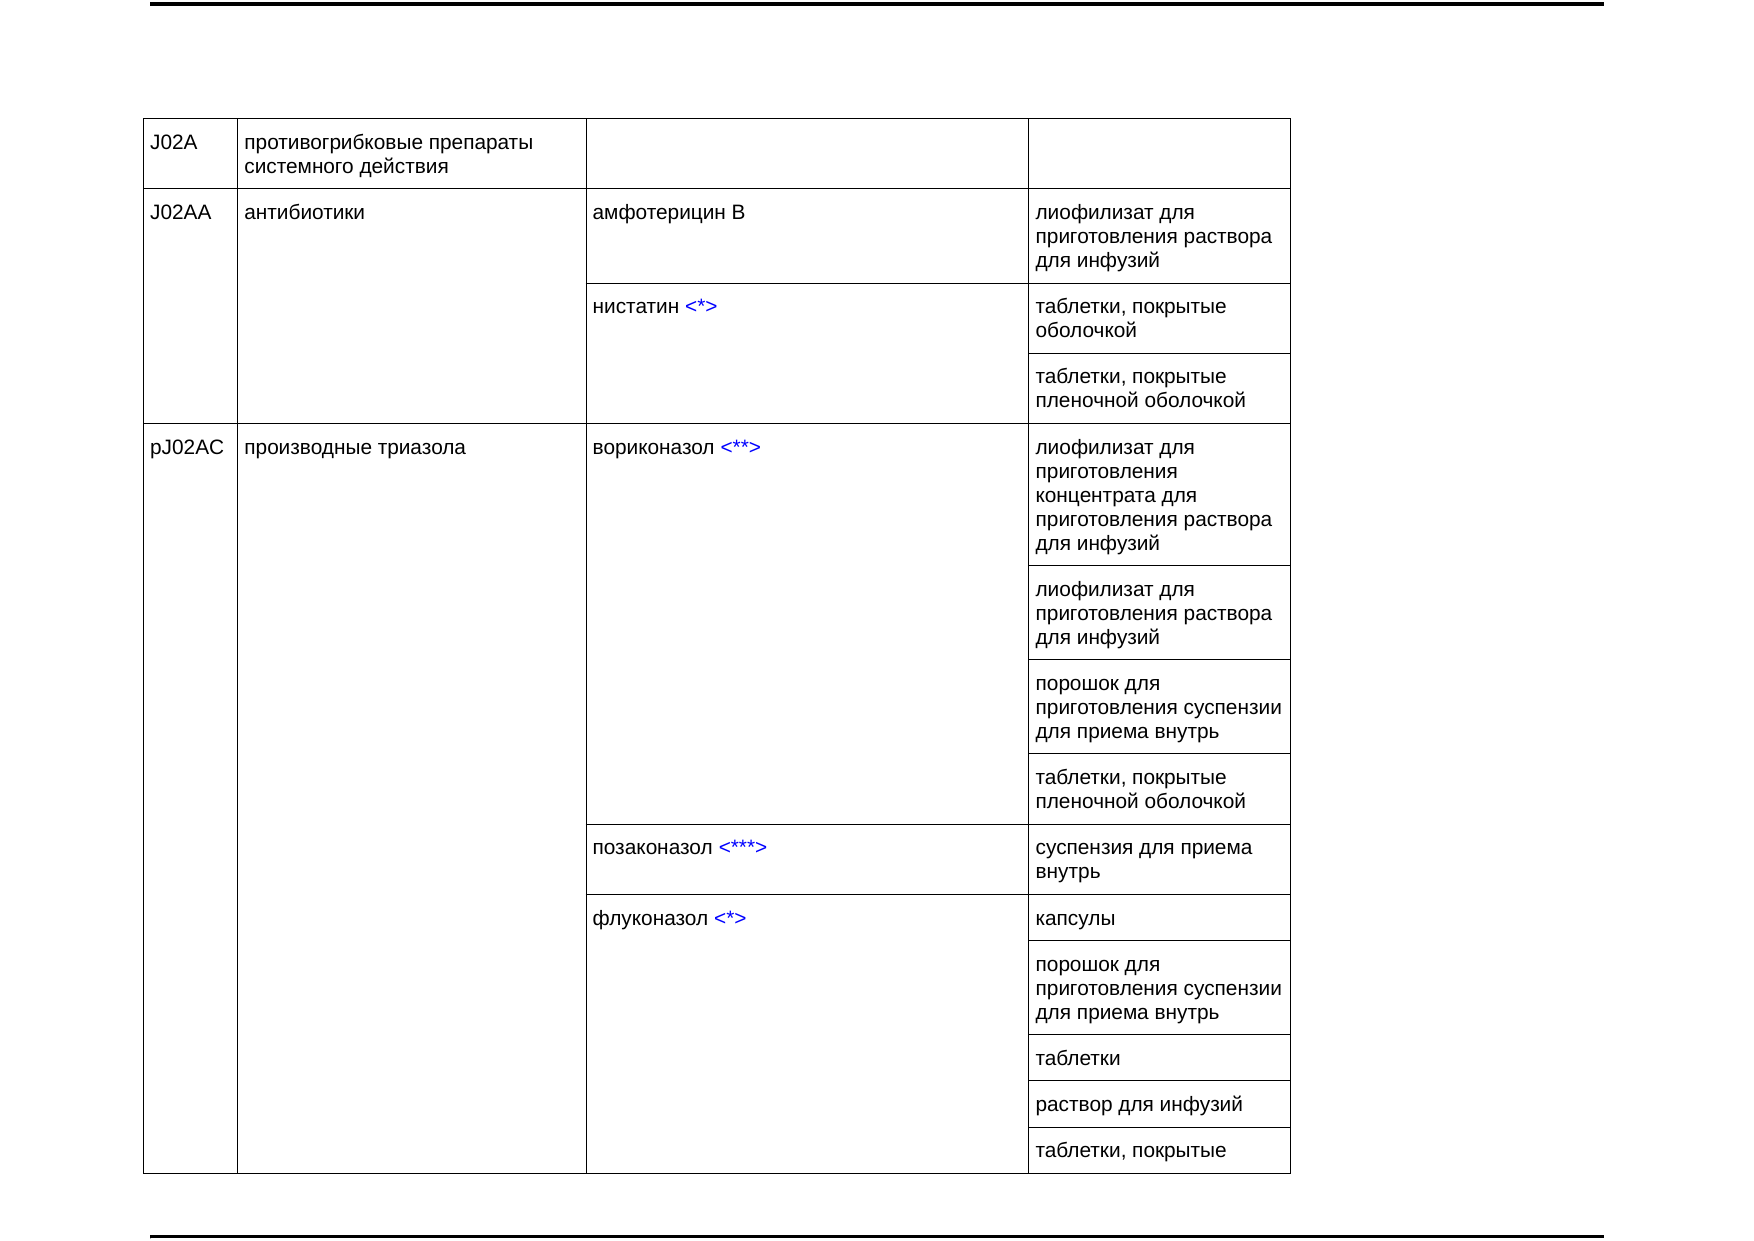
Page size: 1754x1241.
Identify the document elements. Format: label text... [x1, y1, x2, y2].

table_cell лиофилизат для приготовления раствора для инфузий [1029, 566, 1290, 659]
table_cell лиофилизат для приготовления концентрата для приготовления раствора для инфузий [1029, 424, 1290, 565]
table_cell таблетки, покрытые пленочной оболочкой [1029, 754, 1290, 823]
table_cell [1029, 119, 1290, 188]
table_cell [587, 119, 1028, 188]
table_cell J02A [144, 119, 237, 188]
table_cell нистатин <*> [587, 284, 1028, 423]
table_cell J02AA [144, 189, 237, 423]
table_cell производные триазола [238, 424, 586, 1173]
table_cell позаконазол <***> [587, 825, 1028, 894]
table_cell суспензия для приема внутрь [1029, 825, 1290, 894]
table_cell pJ02AC [144, 424, 237, 1173]
table_cell порошок для приготовления суспензии для приема внутрь [1029, 660, 1290, 753]
table_cell амфотерицин B [587, 189, 1028, 282]
table_cell раствор для инфузий [1029, 1081, 1290, 1127]
table_cell антибиотики [238, 189, 586, 423]
table_cell таблетки, покрытые оболочкой [1029, 284, 1290, 353]
table_cell таблетки [1029, 1035, 1290, 1080]
table_cell таблетки, покрытые [1029, 1128, 1290, 1173]
table_cell противогрибковые препараты системного действия [238, 119, 586, 188]
table_cell флуконазол <*> [587, 895, 1028, 1173]
table_cell вориконазол <**> [587, 424, 1028, 823]
table_cell лиофилизат для приготовления раствора для инфузий [1029, 189, 1290, 282]
table_cell таблетки, покрытые пленочной оболочкой [1029, 354, 1290, 423]
table_cell капсулы [1029, 895, 1290, 940]
table_cell порошок для приготовления суспензии для приема внутрь [1029, 941, 1290, 1034]
